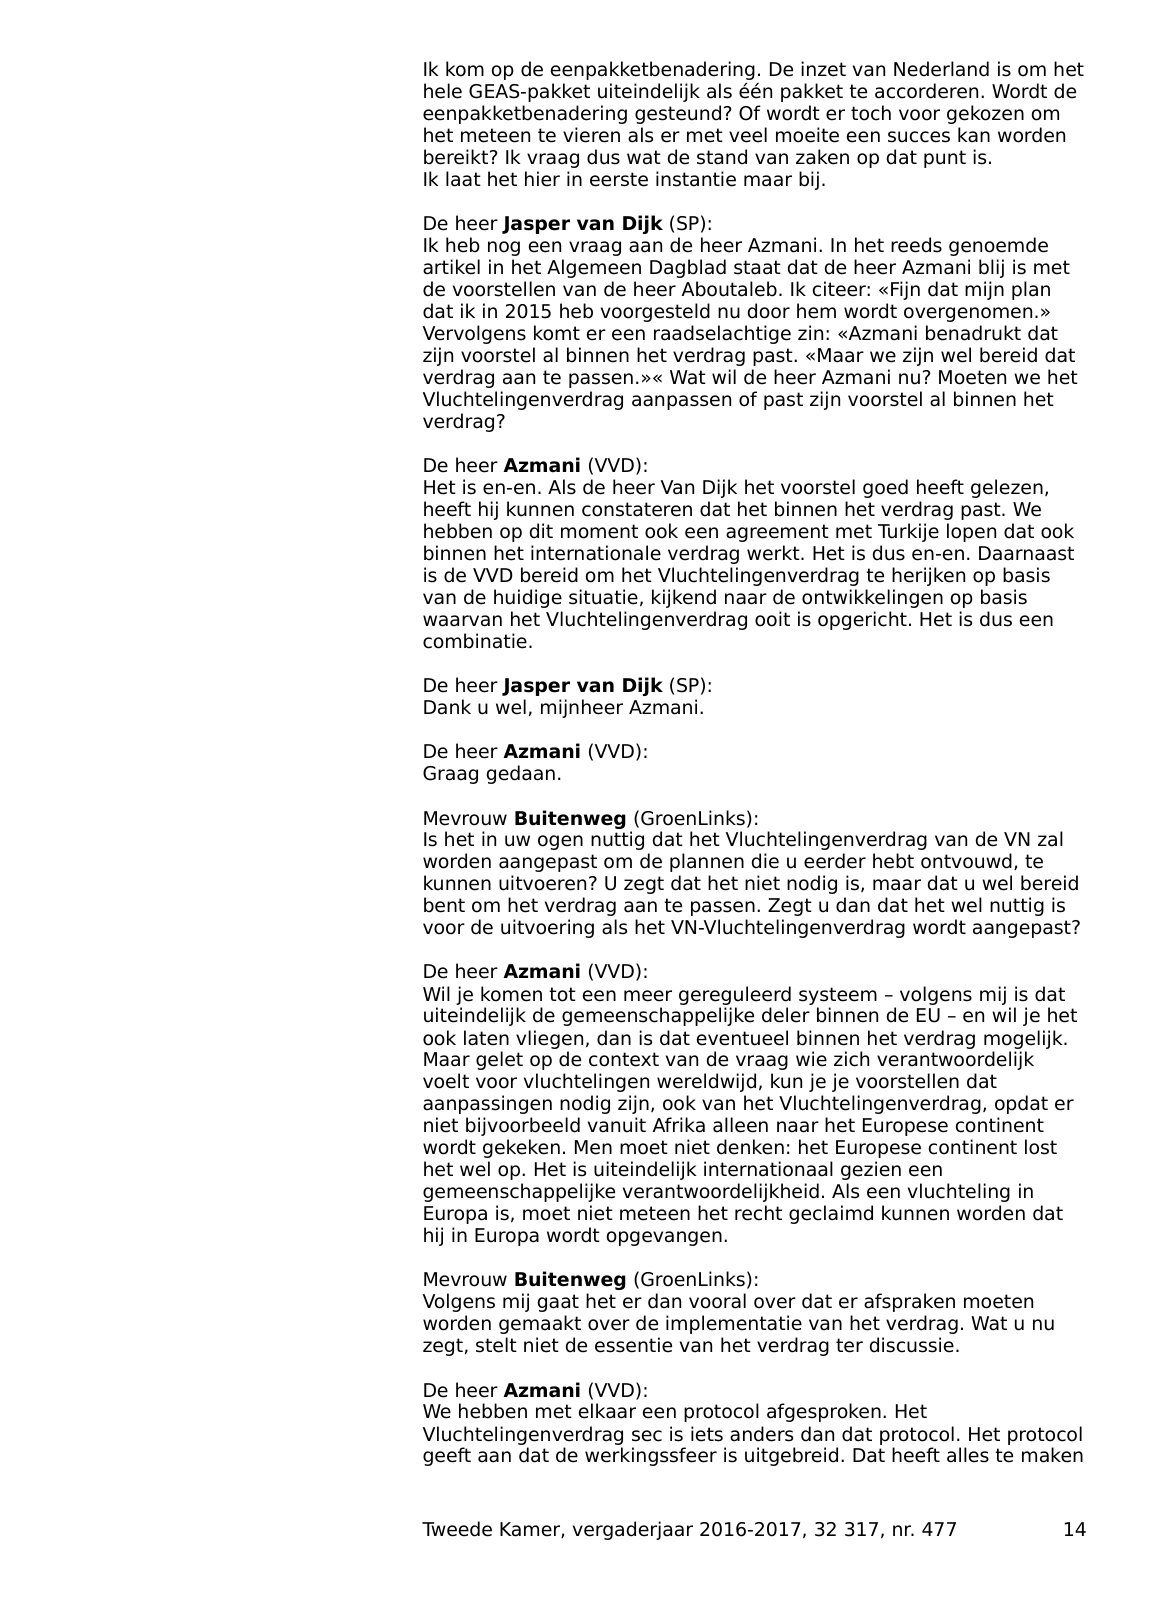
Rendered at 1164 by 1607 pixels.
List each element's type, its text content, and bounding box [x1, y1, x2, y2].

text Ik heb nog een vraag aan de heer Azmani. In het reeds genoemde artikel in het Algemeen Dagblad staat dat de heer Azmani blij is met de voorstellen van de heer Aboutaleb. Ik citeer: «Fijn dat mijn plan dat ik in 2015 heb voorgesteld nu door hem wordt overgenomen.» Vervolgens komt er een raadselachtige zin: «Azmani benadrukt dat zijn voorstel al binnen het verdrag past. «Maar we zijn wel bereid dat verdrag aan te passen.»« Wat wil de heer Azmani nu? Moeten we het Vluchtelingenverdrag aanpassen of past zijn voorstel al binnen het verdrag? [422, 235, 1087, 433]
text Dank u wel, mijnheer Azmani. [422, 697, 1087, 719]
text Volgens mij gaat het er dan vooral over dat er afspraken moeten worden gemaakt over de implementatie van het verdrag. Wat u nu zegt, stelt niet de essentie van het verdrag ter discussie. [422, 1291, 1087, 1357]
text De heer Jasper van Dijk (SP): [422, 213, 1087, 235]
text De heer Azmani (VVD): [422, 1379, 1087, 1401]
text We hebben met elkaar een protocol afgesproken. Het Vluchtelingenverdrag sec is iets anders dan dat protocol. Het protocol geeft aan dat de werkingssfeer is uitgebreid. Dat heeft alles te maken [422, 1401, 1087, 1467]
text De heer Azmani (VVD): [422, 455, 1087, 477]
text Ik kom op de eenpakketbenadering. De inzet van Nederland is om het hele GEAS-pakket uiteindelijk als één pakket te accorderen. Wordt de eenpakketbenadering gesteund? Of wordt er toch voor gekozen om het meteen te vieren als er met veel moeite een succes kan worden bereikt? Ik vraag dus wat de stand van zaken op dat punt is. [422, 59, 1087, 169]
text Wil je komen tot een meer gereguleerd systeem – volgens mij is dat uiteindelijk de gemeenschappelijke deler binnen de EU – en wil je het ook laten vliegen, dan is dat eventueel binnen het verdrag mogelijk. Maar gelet op de context van de vraag wie zich verantwoordelijk voelt voor vluchtelingen wereldwijd, kun je je voorstellen dat aanpassingen nodig zijn, ook van het Vluchtelingenverdrag, opdat er niet bijvoorbeeld vanuit Afrika alleen naar het Europese continent wordt gekeken. Men moet niet denken: het Europese continent lost het wel op. Het is uiteindelijk internationaal gezien een gemeenschappelijke verantwoordelijkheid. Als een vluchteling in Europa is, moet niet meteen het recht geclaimd kunnen worden dat hij in Europa wordt opgevangen. [422, 983, 1087, 1247]
text Graag gedaan. [422, 763, 1087, 785]
text Het is en-en. Als de heer Van Dijk het voorstel goed heeft gelezen, heeft hij kunnen constateren dat het binnen het verdrag past. We hebben op dit moment ook een agreement met Turkije lopen dat ook binnen het internationale verdrag werkt. Het is dus en-en. Daarnaast is de VVD bereid om het Vluchtelingenverdrag te herijken op basis van de huidige situatie, kijkend naar de ontwikkelingen op basis waarvan het Vluchtelingenverdrag ooit is opgericht. Het is dus een combinatie. [422, 477, 1087, 653]
text Mevrouw Buitenweg (GroenLinks): [422, 807, 1087, 829]
text Mevrouw Buitenweg (GroenLinks): [422, 1269, 1087, 1291]
text De heer Azmani (VVD): [422, 961, 1087, 983]
text Is het in uw ogen nuttig dat het Vluchtelingenverdrag van de VN zal worden aangepast om de plannen die u eerder hebt ontvouwd, te kunnen uitvoeren? U zegt dat het niet nodig is, maar dat u wel bereid bent om het verdrag aan te passen. Zegt u dan dat het wel nuttig is voor de uitvoering als het VN-Vluchtelingenverdrag wordt aangepast? [422, 829, 1087, 939]
text Ik laat het hier in eerste instantie maar bij. [422, 169, 1087, 191]
text De heer Azmani (VVD): [422, 741, 1087, 763]
text De heer Jasper van Dijk (SP): [422, 675, 1087, 697]
